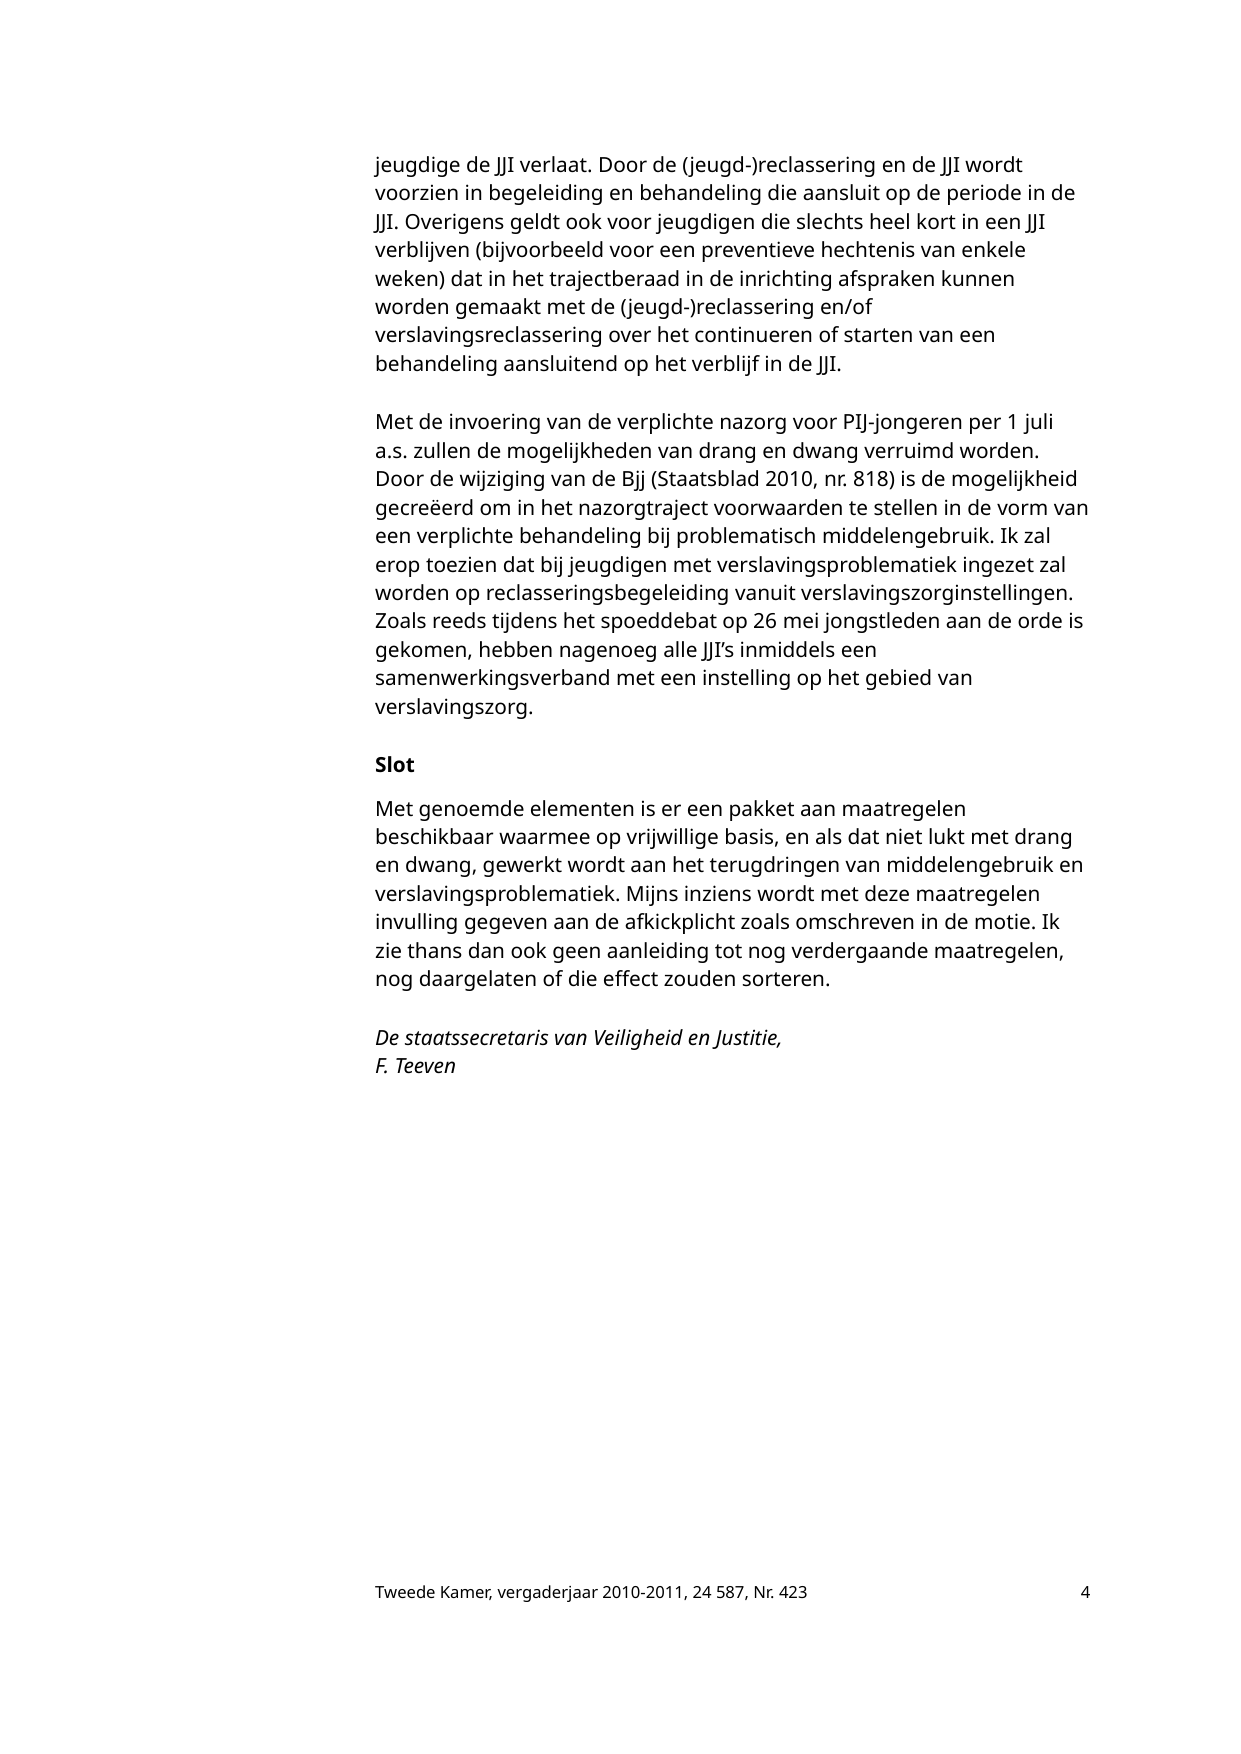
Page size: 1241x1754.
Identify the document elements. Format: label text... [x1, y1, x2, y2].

text De staatssecretaris van Veiligheid en Justitie, [375, 1051, 1090, 1080]
text De begeleiding en behandeling wordt gecontinueerd wanneer de jeugdige de JJI verlaat. Door de (jeugd-)reclassering en de JJI wordt voorzien in begeleiding en behandeling die aansluit op de periode in de JJI. Overigens geldt ook voor jeugdigen die slechts heel kort in een JJI verblijven (bijvoorbeeld voor een preventieve hechtenis van enkele weken) dat in het trajectberaad in de inrichting afspraken kunnen worden gemaakt met de (jeugd-)reclassering en/of verslavingsreclassering over het continueren of starten van een behandeling aansluitend op het verblijf in de JJI. [375, 150, 1090, 406]
text Met de invoering van de verplichte nazorg voor PIJ-jongeren per 1 juli a.s. zullen de mogelijkheden van drang en dwang verruimd worden. Door de wijziging van de Bjj (Staatsblad 2010, nr. 818) is de mogelijkheid gecreëerd om in het nazorgtraject voorwaarden te stellen in de vorm van een verplichte behandeling bij problematisch middelengebruik. Ik zal erop toezien dat bij jeugdigen met verslavingsproblematiek ingezet zal worden op reclasseringsbegeleiding vanuit verslavingszorginstellingen. Zoals reeds tijdens het spoeddebat op 26 mei jongstleden aan de orde is gekomen, hebben nagenoeg alle JJI’s inmiddels een samenwerkingsverband met een instelling op het gebied van verslavingszorg. [375, 436, 1090, 749]
text Slot [375, 779, 1090, 807]
text F. Teeven [375, 1080, 1090, 1108]
text Met genoemde elementen is er een pakket aan maatregelen beschikbaar waarmee op vrijwillige basis, en als dat niet lukt met drang en dwang, gewerkt wordt aan het terugdringen van middelengebruik en verslavingsproblematiek. Mijns inziens wordt met deze maatregelen invulling gegeven aan de afkickplicht zoals omschreven in de motie. Ik zie thans dan ook geen aanleiding tot nog verdergaande maatregelen, nog daargelaten of die effect zouden sorteren. [375, 822, 1090, 1021]
